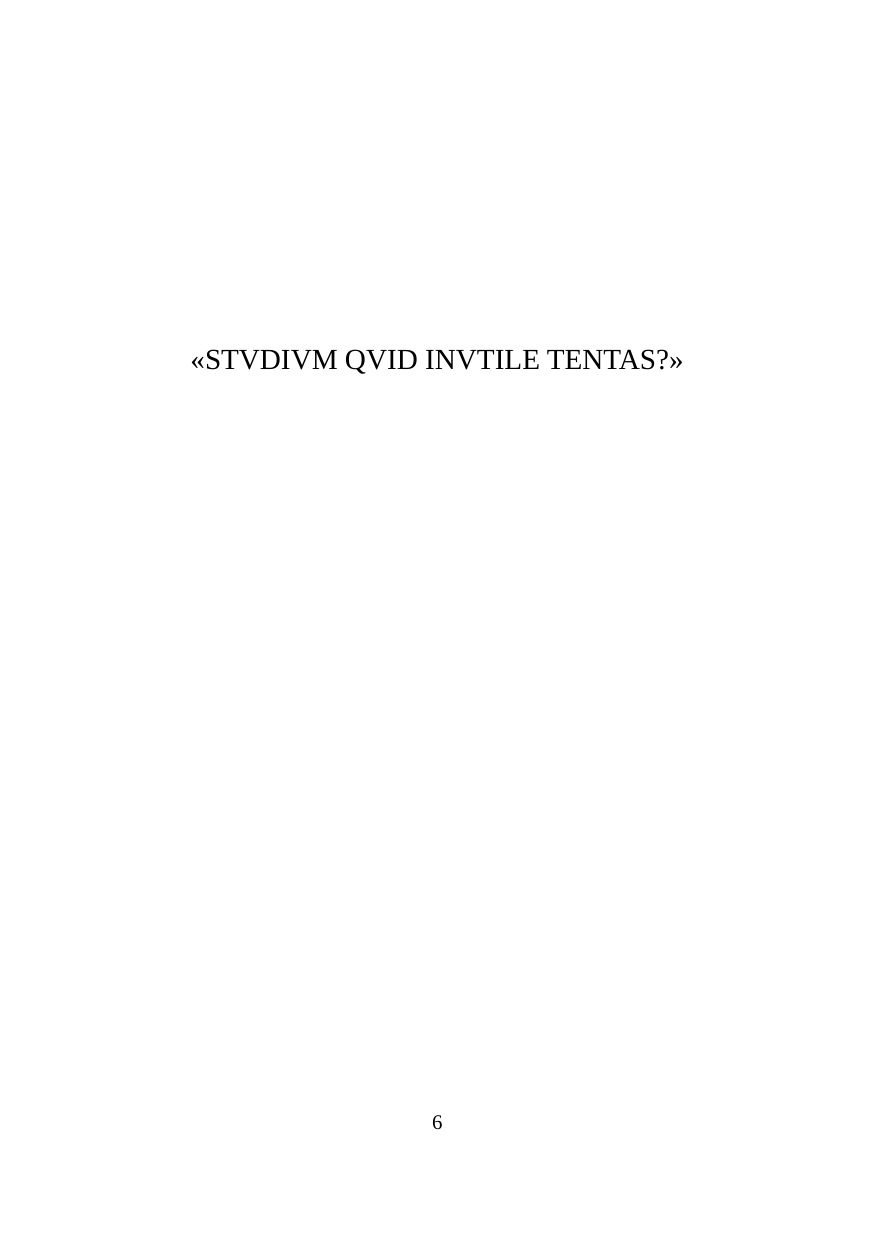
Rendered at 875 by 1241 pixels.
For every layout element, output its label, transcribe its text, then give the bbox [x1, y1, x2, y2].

text «STVDIVM QVID INVTILE TENTAS?» [106, 342, 768, 376]
